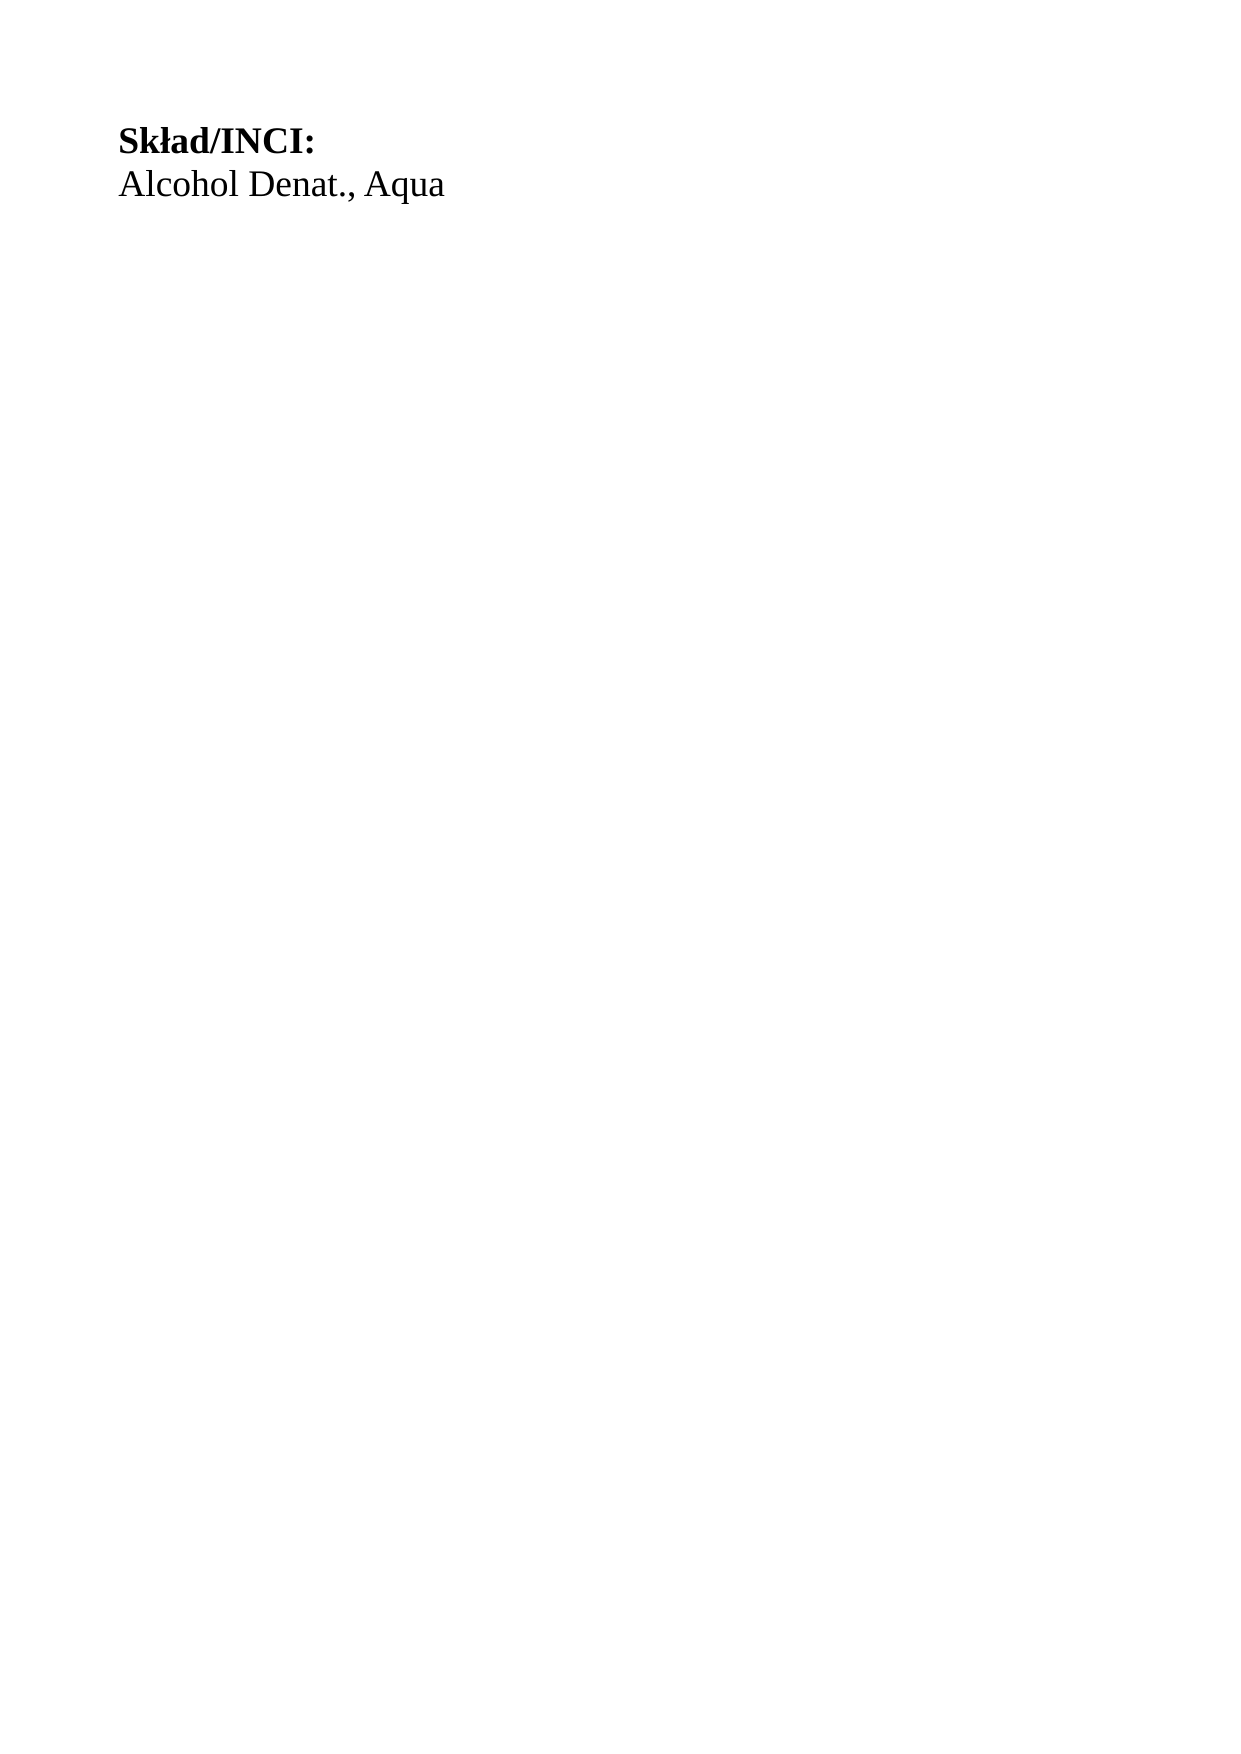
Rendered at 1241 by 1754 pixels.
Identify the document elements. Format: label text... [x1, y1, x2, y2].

text Alcohol Denat., Aqua [118, 161, 1122, 247]
text Skład/INCI: [118, 118, 1122, 161]
